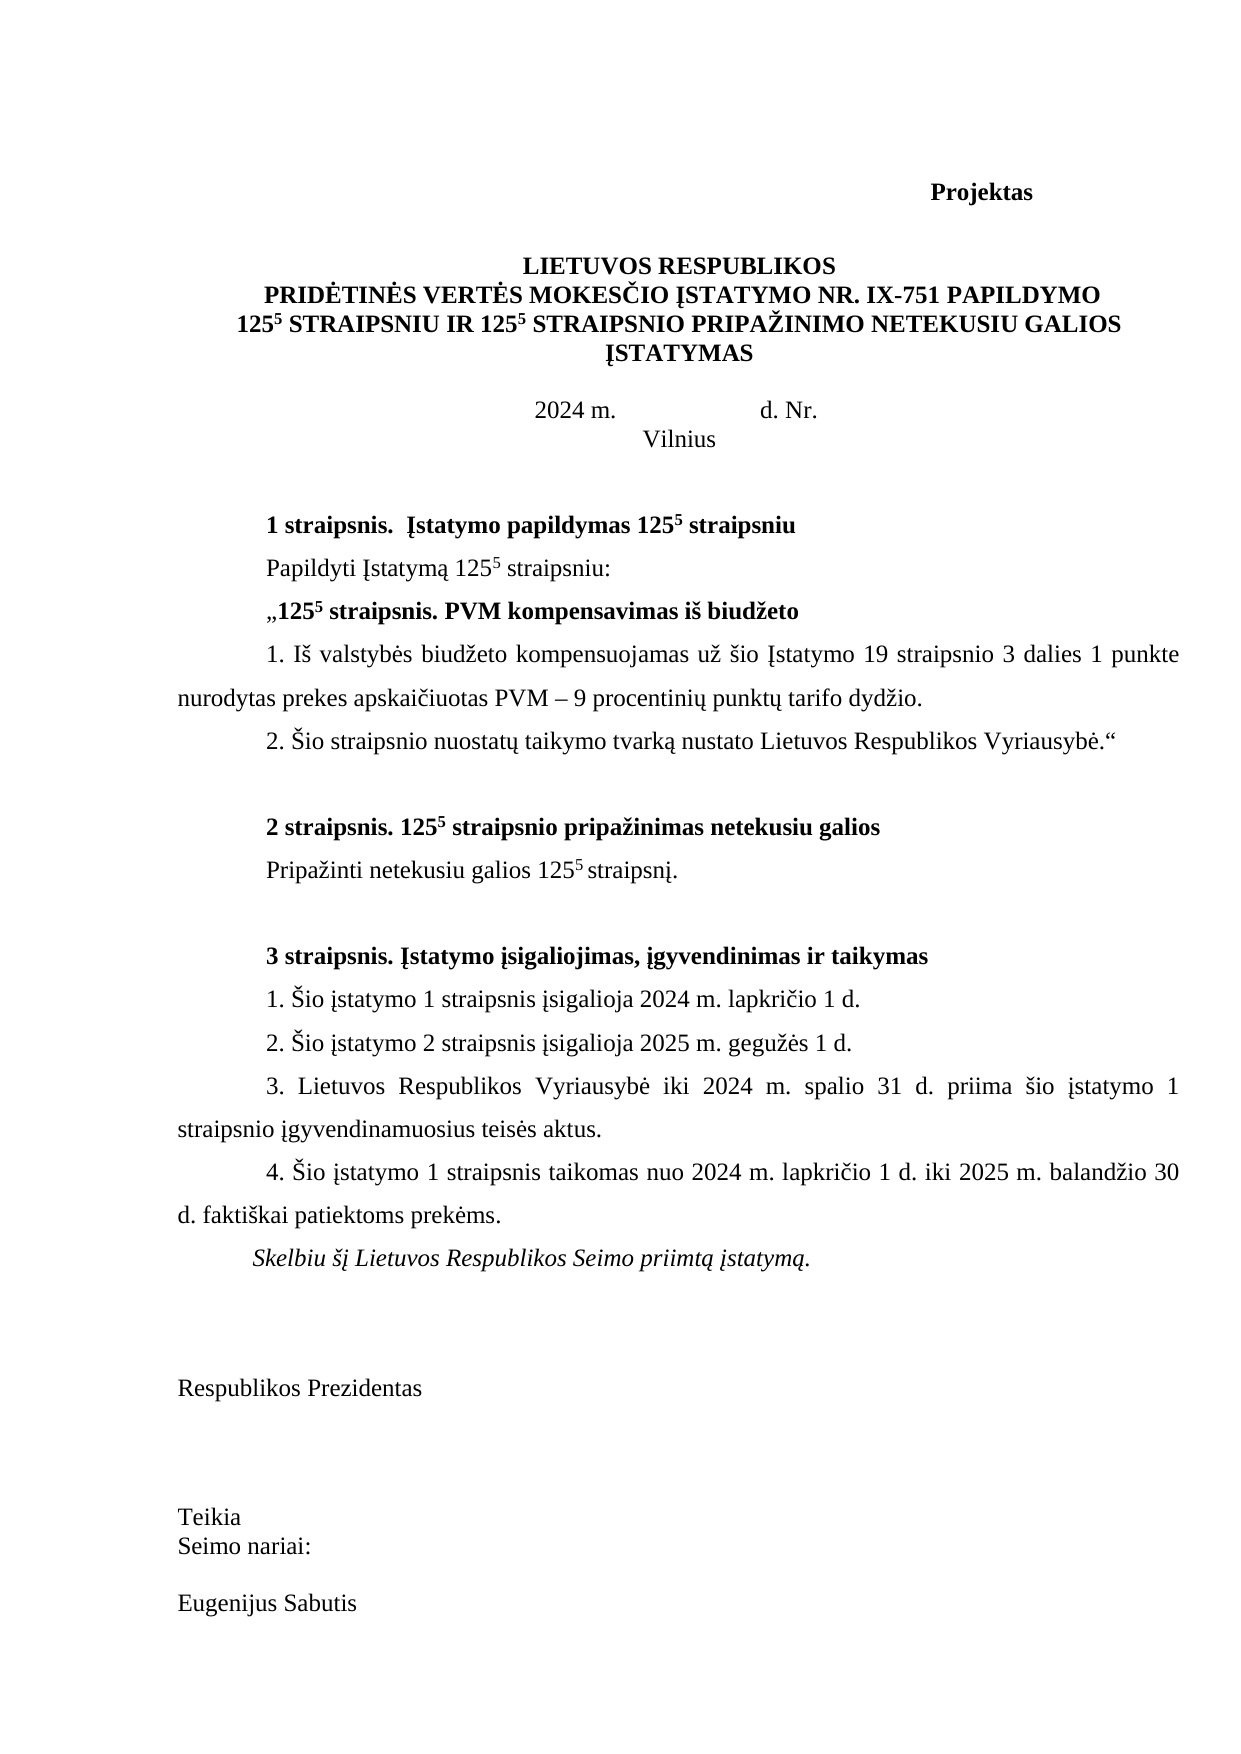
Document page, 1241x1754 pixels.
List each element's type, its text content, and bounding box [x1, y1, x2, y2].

text Vilnius [177, 424, 1181, 453]
text 4. Šio įstatymo 1 straipsnis taikomas nuo 2024 m. lapkričio 1 d. iki 2025 m. balandžio 30 d. faktiškai patiektoms prekėms. [177, 1157, 1181, 1229]
text 2. Šio straipsnio nuostatų taikymo tvarką nustato Lietuvos Respublikos Vyriausybė.“ [177, 726, 1181, 754]
text 1. Šio įstatymo 1 straipsnis įsigalioja 2024 m. lapkričio 1 d. [177, 984, 1181, 1013]
text Skelbiu šį Lietuvos Respublikos Seimo priimtą įstatymą. [177, 1243, 1181, 1272]
text LIETUVOS RESPUBLIKOS [177, 251, 1181, 280]
text Respublikos Prezidentas [177, 1373, 1181, 1401]
text 2. Šio įstatymo 2 straipsnis įsigalioja 2025 m. gegužės 1 d. [177, 1028, 1181, 1056]
text 1 straipsnis. Įstatymo papildymas 1255 straipsniu [266, 510, 1181, 539]
text Papildyti Įstatymą 1255 straipsniu: [177, 553, 1181, 582]
text 3 straipsnis. Įstatymo įsigaliojimas, įgyvendinimas ir taikymas [177, 941, 1181, 970]
text Projektas [930, 177, 1181, 206]
text „1255 straipsnis. PVM kompensavimas iš biudžeto [177, 596, 1181, 625]
text Teikia [177, 1502, 1181, 1531]
text 3. Lietuvos Respublikos Vyriausybė iki 2024 m. spalio 31 d. priima šio įstatymo 1 straipsnio įgyvendinamuosius teisės aktus. [177, 1071, 1181, 1143]
text Eugenijus Sabutis [177, 1588, 1181, 1617]
text 1. Iš valstybės biudžeto kompensuojamas už šio Įstatymo 19 straipsnio 3 dalies 1 punkte nurodytas prekes apskaičiuotas PVM – 9 procentinių punktų tarifo dydžio. [177, 639, 1181, 711]
text Seimo nariai: [177, 1531, 1181, 1559]
text 2 straipsnis. 1255 straipsnio pripažinimas netekusiu galios [177, 812, 1181, 841]
text PRIDĖTINĖS VERTĖS MOKESČIO ĮSTATYMO NR. IX-751 PAPILDYMO 1255 STRAIPSNIU IR 1255 STRAIPSNIO PRIPAŽINIMO NETEKUSIU GALIOS ĮSTATYMAS [177, 280, 1181, 366]
text Pripažinti netekusiu galios 1255 straipsnį. [177, 855, 1181, 884]
text 2024 m. d. Nr. [177, 395, 1181, 424]
